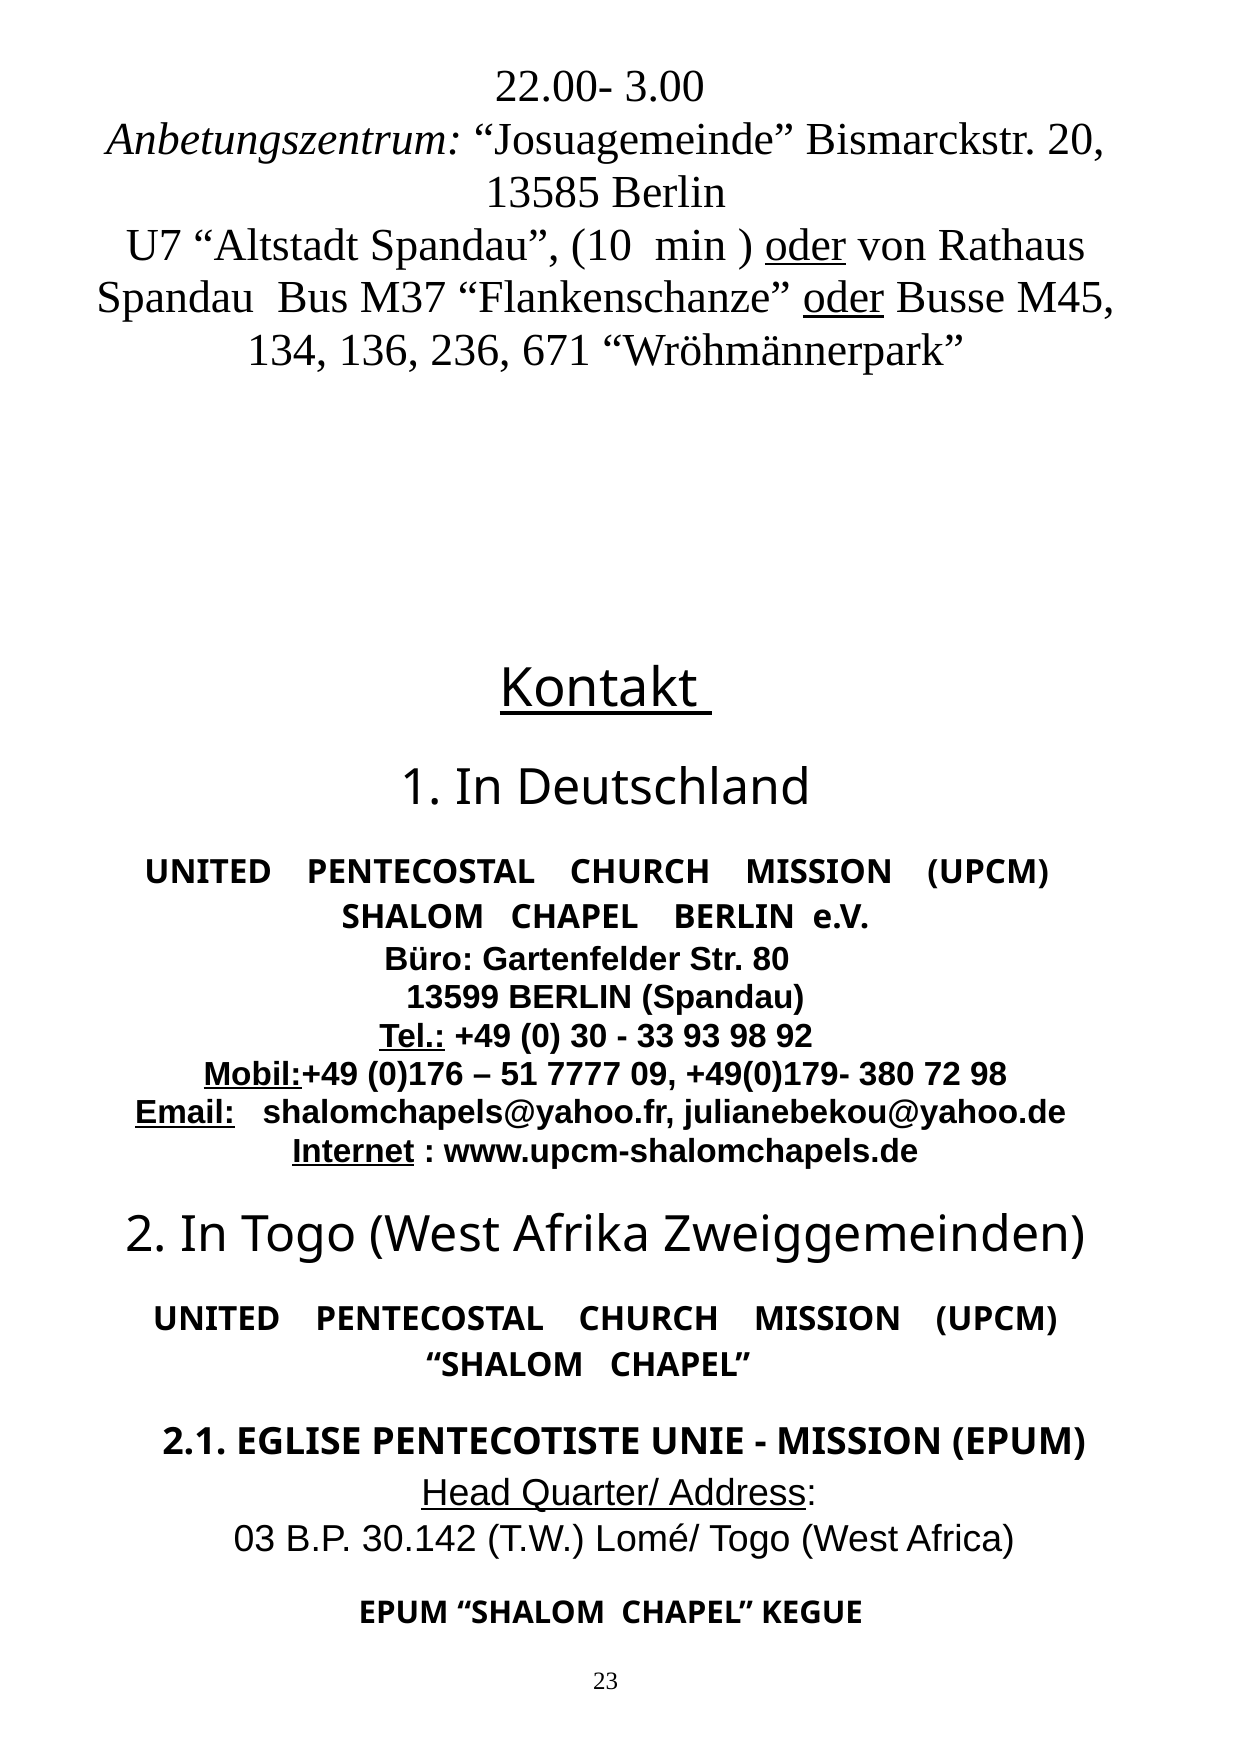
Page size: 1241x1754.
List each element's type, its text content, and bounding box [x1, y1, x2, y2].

text SHALOM CHAPEL BERLIN e.V. [59, 893, 1152, 939]
text 13599 BERLIN (Spandau) [59, 977, 1152, 1016]
text EPUM “SHALOM CHAPEL” KEGUE [59, 1588, 1152, 1633]
text 22.00- 3.00 [59, 59, 1152, 112]
text U7 “Altstadt Spandau”, (10 min ) oder von Rathaus Spandau Bus M37 “Flankenschanze” oder Busse M45, 134, 136, 236, 671 “Wröhmännerpark” [59, 217, 1152, 375]
text “SHALOM CHAPEL” [59, 1340, 1152, 1386]
text Büro: Gartenfelder Str. 80 [59, 939, 1152, 977]
text Email: shalomchapels@yahoo.fr, julianebekou@yahoo.de [59, 1092, 1152, 1131]
text Kontakt [59, 648, 1152, 722]
text Tel.: +49 (0) 30 - 33 93 98 92 [59, 1016, 1152, 1054]
text Internet : www.upcm-shalomchapels.de [59, 1131, 1152, 1169]
text UNITED PENTECOSTAL CHURCH MISSION (UPCM) [59, 1295, 1152, 1340]
text UNITED PENTECOSTAL CHURCH MISSION (UPCM) [59, 848, 1152, 893]
text 1. In Deutschland [59, 751, 1152, 819]
text 03 B.P. 30.142 (T.W.) Lomé/ Togo (West Africa) [97, 1517, 1152, 1560]
text 2. In Togo (West Afrika Zweiggemeinden) [59, 1198, 1152, 1266]
text Head Quarter/ Address: [97, 1466, 1152, 1517]
text Mobil:+49 (0)176 – 51 7777 09, +49(0)179- 380 72 98 [59, 1054, 1152, 1092]
text 2.1. EGLISE PENTECOTISTE UNIE - MISSION (EPUM) [97, 1414, 1152, 1466]
text Anbetungszentrum: “Josuagemeinde” Bismarckstr. 20, 13585 Berlin [59, 112, 1152, 217]
